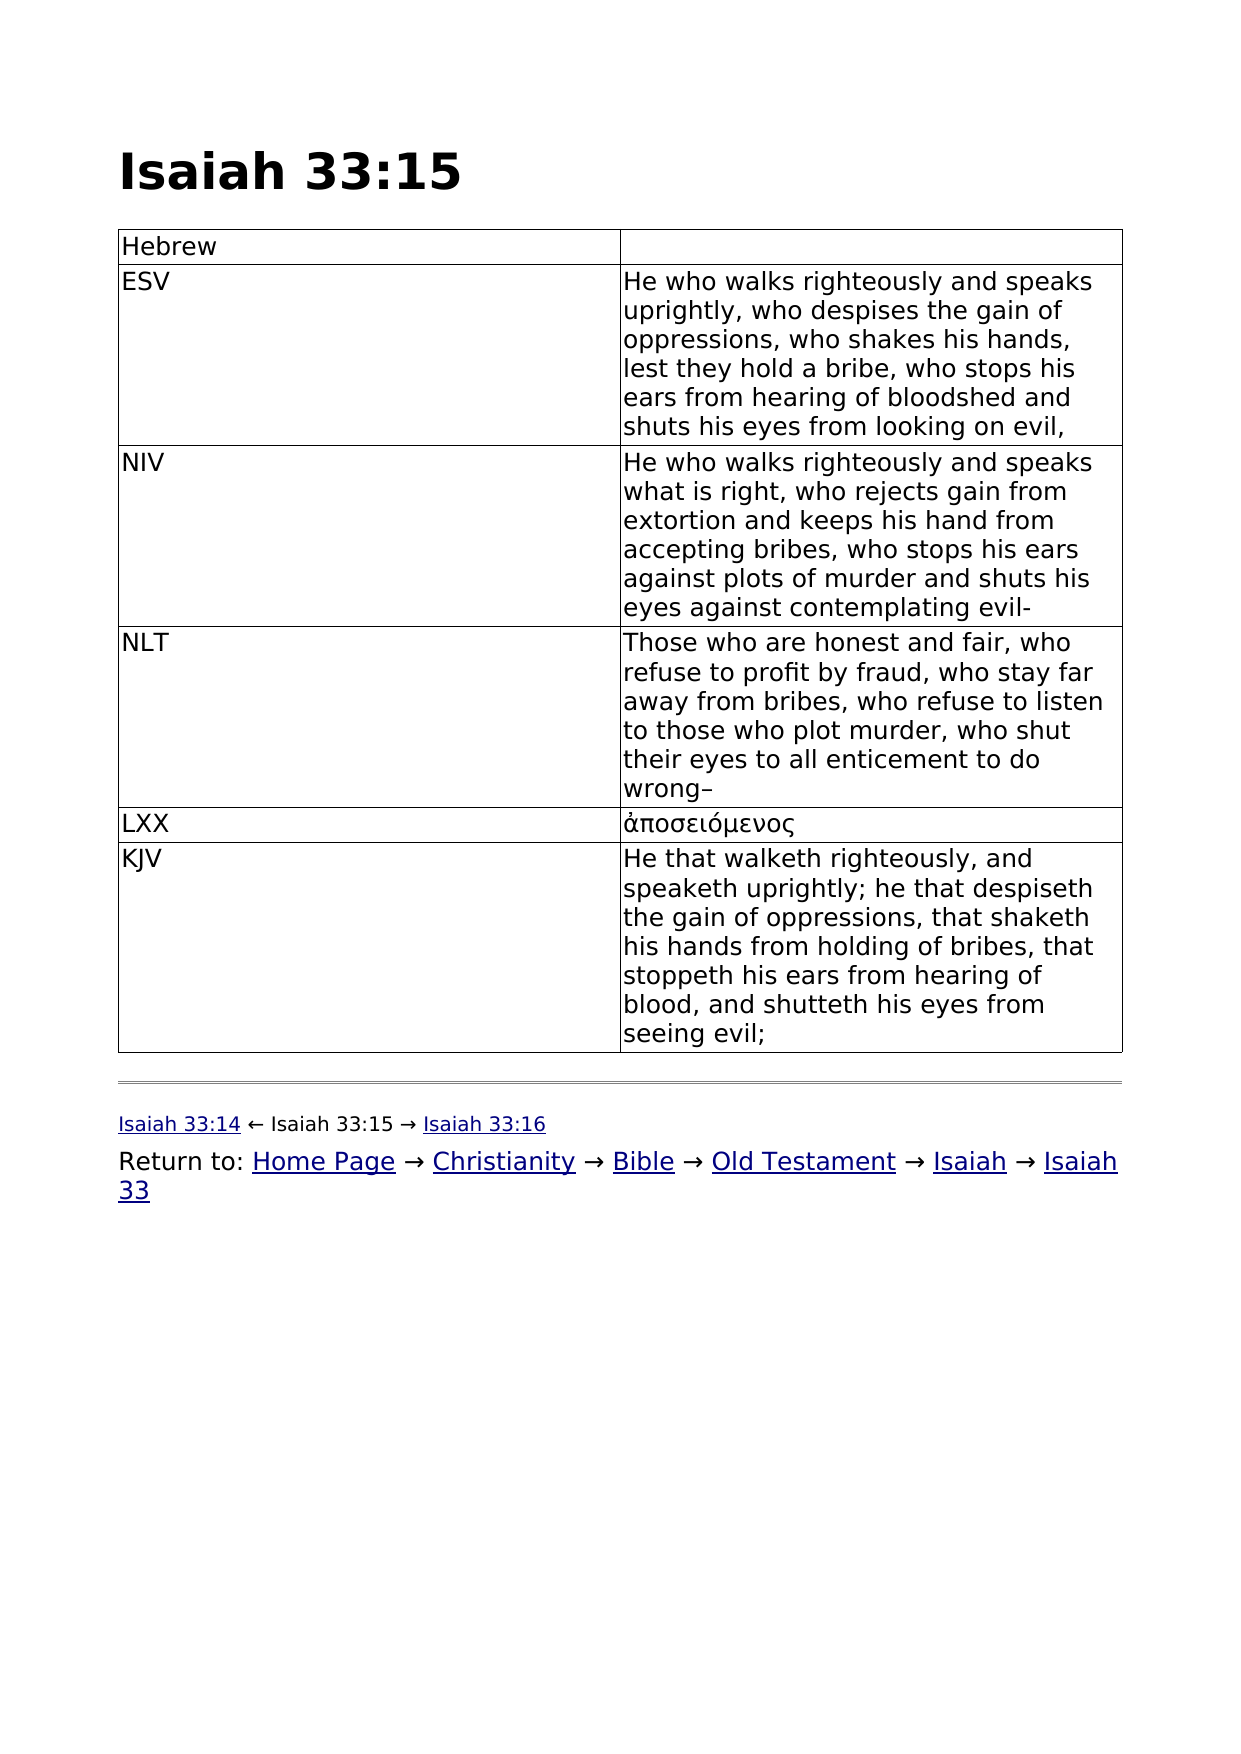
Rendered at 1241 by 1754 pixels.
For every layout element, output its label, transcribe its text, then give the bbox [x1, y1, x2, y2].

table_header [621, 230, 1122, 264]
table_cell KJV [119, 843, 620, 1052]
text Isaiah 33:14 ← Isaiah 33:15 → Isaiah 33:16 [118, 1113, 1122, 1147]
table_cell He who walks righteously and speaks uprightly, who despises the gain of oppressions, who shakes his hands, lest they hold a bribe, who stops his ears from hearing of bloodshed and shuts his eyes from looking on evil, [621, 265, 1122, 445]
table_cell NIV [119, 446, 620, 626]
table_cell ESV [119, 265, 620, 445]
table_cell He who walks righteously and speaks what is right, who rejects gain from extortion and keeps his hand from accepting bribes, who stops his ears against plots of murder and shuts his eyes against contemplating evil- [621, 446, 1122, 626]
table_cell Those who are honest and fair, who refuse to profit by fraud, who stay far away from bribes, who refuse to listen to those who plot murder, who shut their eyes to all enticement to do wrong– [621, 627, 1122, 807]
table_cell ἀποσειόμενος [621, 808, 1122, 842]
subtitle Isaiah 33:15 [118, 143, 1122, 201]
table_cell LXX [119, 808, 620, 842]
table_cell He that walketh righteously, and speaketh uprightly; he that despiseth the gain of oppressions, that shaketh his hands from holding of bribes, that stoppeth his ears from hearing of blood, and shutteth his eyes from seeing evil; [621, 843, 1122, 1052]
text Return to: Home Page → Christianity → Bible → Old Testament → Isaiah → Isaiah 33 [118, 1147, 1122, 1205]
table_header Hebrew [119, 230, 620, 264]
table_cell NLT [119, 627, 620, 807]
